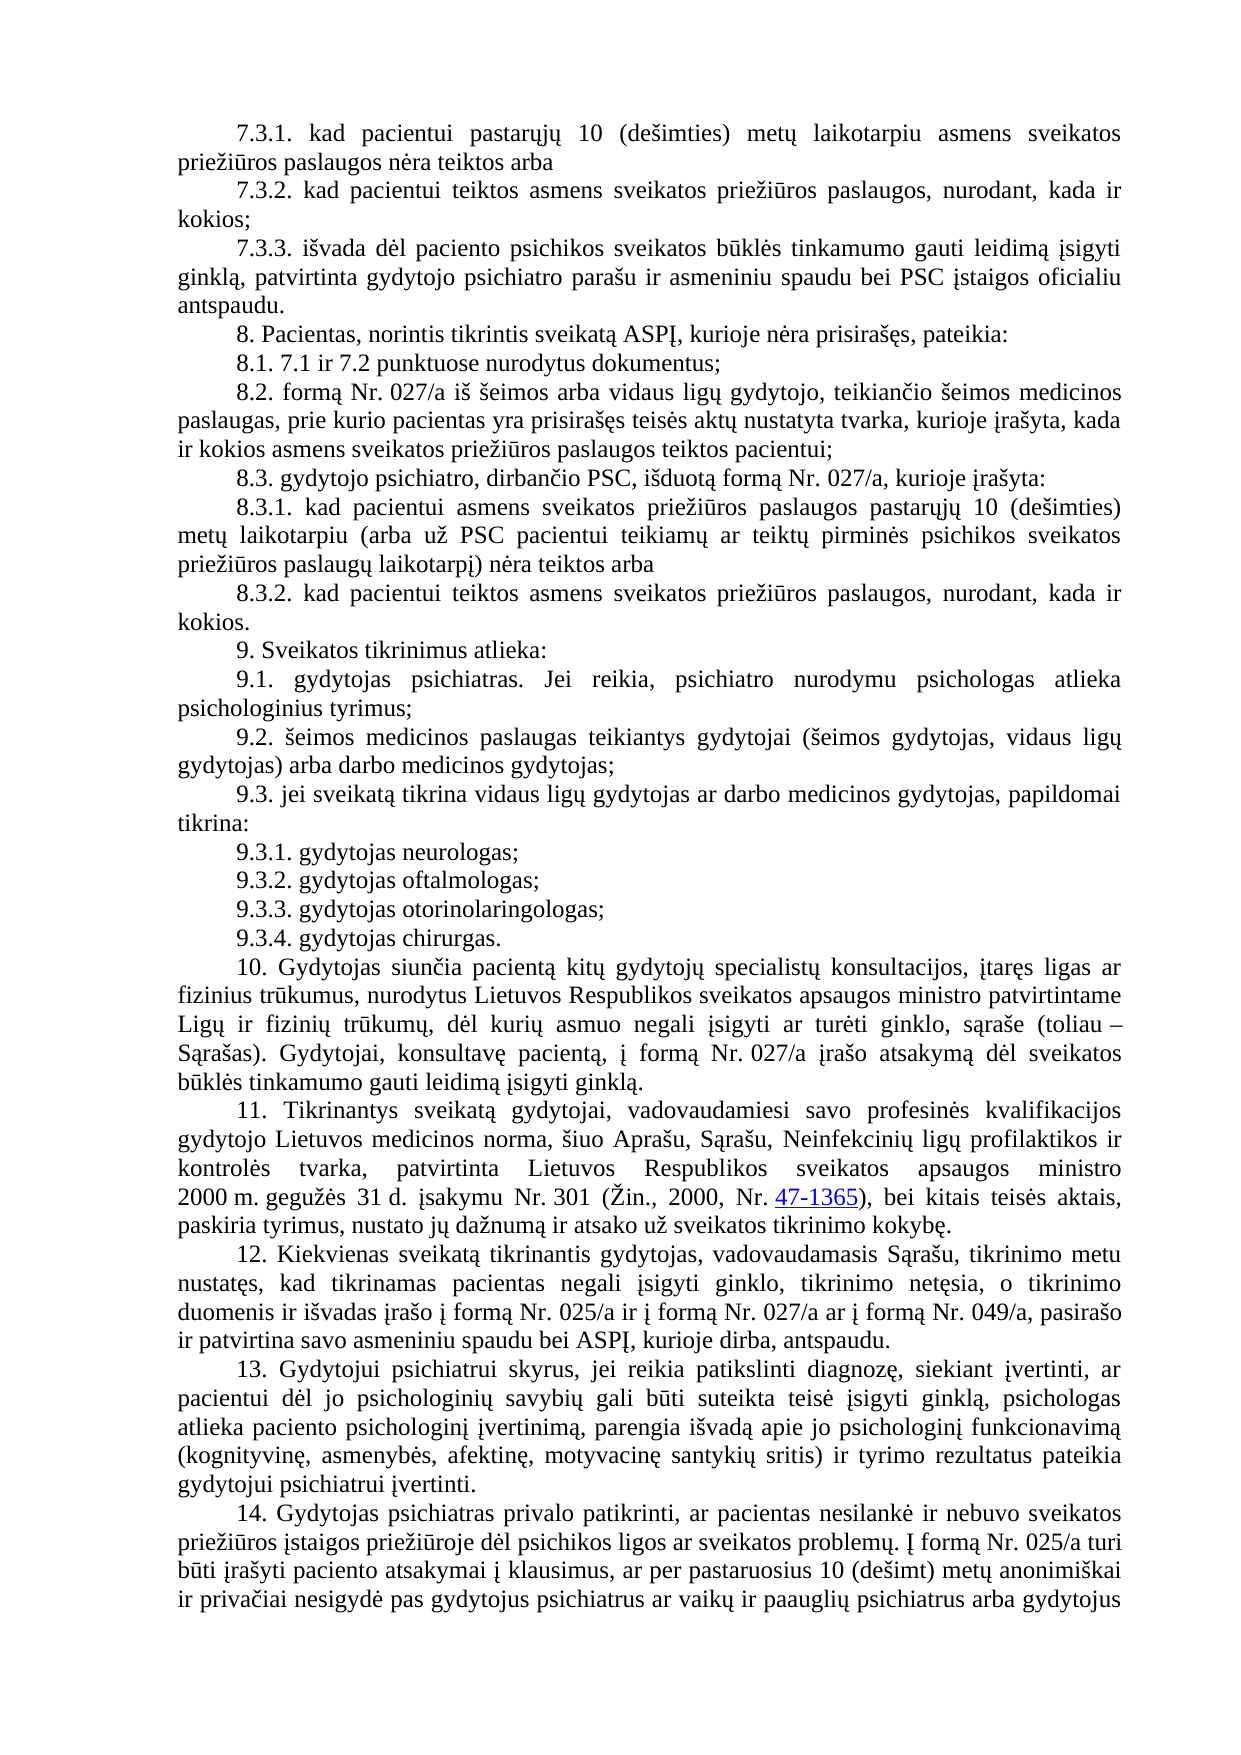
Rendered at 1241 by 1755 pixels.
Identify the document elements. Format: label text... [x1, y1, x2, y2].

text 9.3.3. gydytojas otorinolaringologas; [177, 894, 1122, 923]
text 10. Gydytojas siunčia pacientą kitų gydytojų specialistų konsultacijos, įtaręs ligas ar fizinius trūkumus, nurodytus Lietuvos Respublikos sveikatos apsaugos ministro patvirtintame Ligų ir fizinių trūkumų, dėl kurių asmuo negali įsigyti ar turėti ginklo, sąraše (toliau – Sąrašas). Gydytojai, konsultavę pacientą, į formą Nr. 027/a įrašo atsakymą dėl sveikatos būklės tinkamumo gauti leidimą įsigyti ginklą. [177, 952, 1122, 1096]
text 9.3.4. gydytojas chirurgas. [177, 923, 1122, 952]
text 8. Pacientas, norintis tikrintis sveikatą ASPĮ, kurioje nėra prisirašęs, pateikia: [177, 319, 1122, 348]
text 9.1. gydytojas psichiatras. Jei reikia, psichiatro nurodymu psichologas atlieka psichologinius tyrimus; [177, 664, 1122, 722]
text 7.3.3. išvada dėl paciento psichikos sveikatos būklės tinkamumo gauti leidimą įsigyti ginklą, patvirtinta gydytojo psichiatro parašu ir asmeniniu spaudu bei PSC įstaigos oficialiu antspaudu. [177, 233, 1122, 319]
text 9.3.1. gydytojas neurologas; [177, 837, 1122, 866]
text 7.3.2. kad pacientui teiktos asmens sveikatos priežiūros paslaugos, nurodant, kada ir kokios; [177, 176, 1122, 233]
text 8.2. formą Nr. 027/a iš šeimos arba vidaus ligų gydytojo, teikiančio šeimos medicinos paslaugas, prie kurio pacientas yra prisirašęs teisės aktų nustatyta tvarka, kurioje įrašyta, kada ir kokios asmens sveikatos priežiūros paslaugos teiktos pacientui; [177, 377, 1122, 463]
text 7.3.1. kad pacientui pastarųjų 10 (dešimties) metų laikotarpiu asmens sveikatos priežiūros paslaugos nėra teiktos arba [177, 118, 1122, 176]
text 12. Kiekvienas sveikatą tikrinantis gydytojas, vadovaudamasis Sąrašu, tikrinimo metu nustatęs, kad tikrinamas pacientas negali įsigyti ginklo, tikrinimo netęsia, o tikrinimo duomenis ir išvadas įrašo į formą Nr. 025/a ir į formą Nr. 027/a ar į formą Nr. 049/a, pasirašo ir patvirtina savo asmeniniu spaudu bei ASPĮ, kurioje dirba, antspaudu. [177, 1239, 1122, 1354]
text 11. Tikrinantys sveikatą gydytojai, vadovaudamiesi savo profesinės kvalifikacijos gydytojo Lietuvos medicinos norma, šiuo Aprašu, Sąrašu, Neinfekcinių ligų profilaktikos ir kontrolės tvarka, patvirtinta Lietuvos Respublikos sveikatos apsaugos ministro 2000 m. gegužės 31 d. įsakymu Nr. 301 (Žin., 2000, Nr. 47-1365), bei kitais teisės aktais, paskiria tyrimus, nustato jų dažnumą ir atsako už sveikatos tikrinimo kokybę. [177, 1096, 1122, 1239]
text 9.3. jei sveikatą tikrina vidaus ligų gydytojas ar darbo medicinos gydytojas, papildomai tikrina: [177, 779, 1122, 837]
text 8.3.2. kad pacientui teiktos asmens sveikatos priežiūros paslaugos, nurodant, kada ir kokios. [177, 578, 1122, 636]
text 9. Sveikatos tikrinimus atlieka: [177, 636, 1122, 664]
text 14. Gydytojas psichiatras privalo patikrinti, ar pacientas nesilankė ir nebuvo sveikatos priežiūros įstaigos priežiūroje dėl psichikos ligos ar sveikatos problemų. Į formą Nr. 025/a turi būti įrašyti paciento atsakymai į klausimus, ar per pastaruosius 10 (dešimt) metų anonimiškai ir privačiai nesigydė pas gydytojus psichiatrus ar vaikų ir paauglių psichiatrus arba gydytojus [177, 1498, 1122, 1613]
text 8.3. gydytojo psichiatro, dirbančio PSC, išduotą formą Nr. 027/a, kurioje įrašyta: [177, 463, 1122, 492]
text 9.3.2. gydytojas oftalmologas; [177, 866, 1122, 894]
text 9.2. šeimos medicinos paslaugas teikiantys gydytojai (šeimos gydytojas, vidaus ligų gydytojas) arba darbo medicinos gydytojas; [177, 722, 1122, 779]
text 8.1. 7.1 ir 7.2 punktuose nurodytus dokumentus; [177, 348, 1122, 377]
text 8.3.1. kad pacientui asmens sveikatos priežiūros paslaugos pastarųjų 10 (dešimties) metų laikotarpiu (arba už PSC pacientui teikiamų ar teiktų pirminės psichikos sveikatos priežiūros paslaugų laikotarpį) nėra teiktos arba [177, 492, 1122, 578]
text 13. Gydytojui psichiatrui skyrus, jei reikia patikslinti diagnozę, siekiant įvertinti, ar pacientui dėl jo psichologinių savybių gali būti suteikta teisė įsigyti ginklą, psichologas atlieka paciento psichologinį įvertinimą, parengia išvadą apie jo psichologinį funkcionavimą (kognityvinę, asmenybės, afektinę, motyvacinę santykių sritis) ir tyrimo rezultatus pateikia gydytojui psichiatrui įvertinti. [177, 1354, 1122, 1498]
